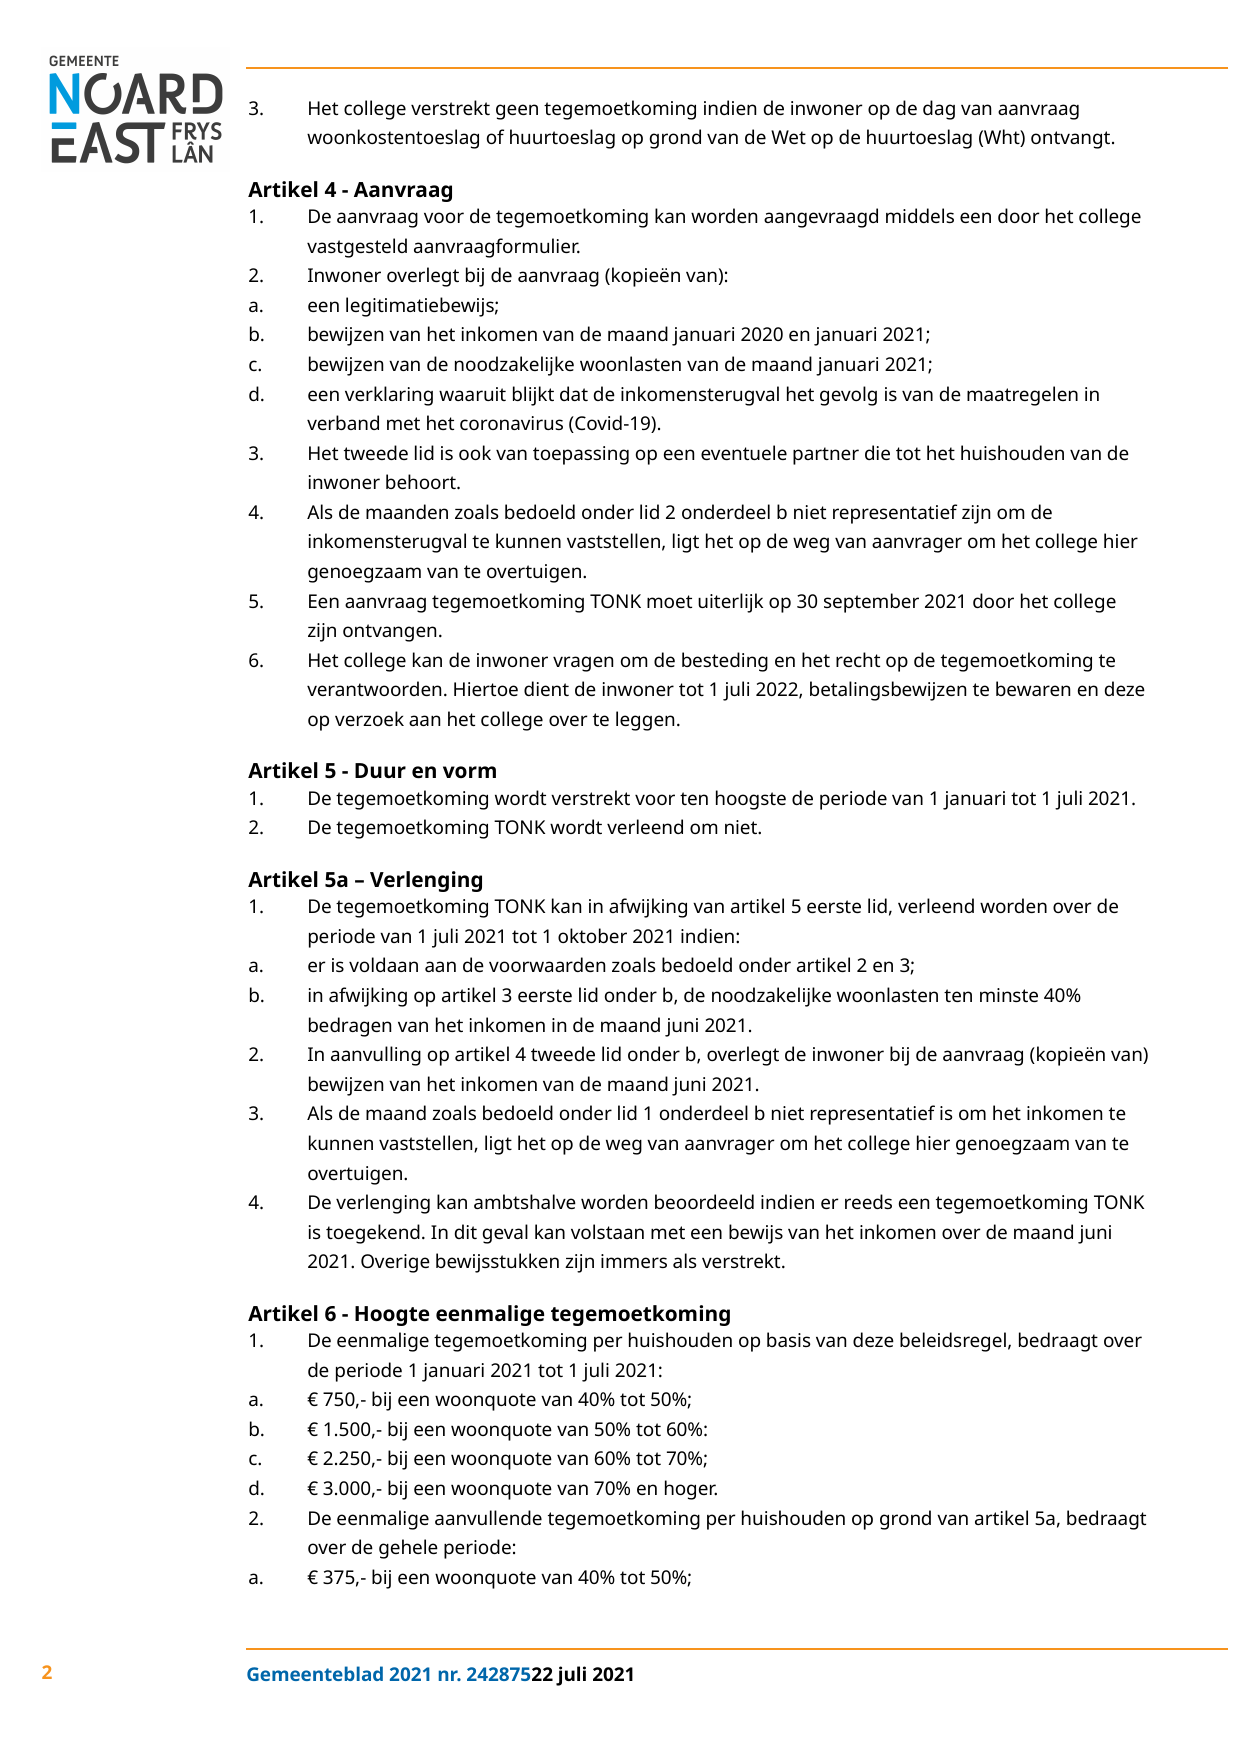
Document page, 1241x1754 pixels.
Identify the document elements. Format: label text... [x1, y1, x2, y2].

list De eenmalige aanvullende tegemoetkoming per huishouden op grond van artikel 5a, bedraagt over de gehele periode: [248, 1505, 1152, 1560]
picture [41, 47, 231, 172]
list De tegemoetkoming TONK kan in afwijking van artikel 5 eerste lid, verleend worden over de periode van 1 juli 2021 tot 1 oktober 2021 indien: [248, 893, 1152, 949]
text Artikel 5a – Verlenging [248, 865, 1152, 893]
text Artikel 6 - Hoogte eenmalige tegemoetkoming [248, 1299, 1152, 1327]
list De verlenging kan ambtshalve worden beoordeeld indien er reeds een tegemoetkoming TONK is toegekend. In dit geval kan volstaan met een bewijs van het inkomen over de maand juni 2021. Overige bewijsstukken zijn immers als verstrekt. [248, 1189, 1152, 1274]
list bewijzen van het inkomen van de maand januari 2020 en januari 2021; [248, 322, 1152, 347]
list een verklaring waaruit blijkt dat de inkomensterugval het gevolg is van de maatregelen in verband met het coronavirus (Covid-19). [248, 381, 1152, 436]
list Het college kan de inwoner vragen om de besteding en het recht op de tegemoetkoming te verantwoorden. Hiertoe dient de inwoner tot 1 juli 2022, betalingsbewijzen te bewaren en deze op verzoek aan het college over te leggen. [248, 647, 1152, 732]
list € 3.000,- bij een woonquote van 70% en hoger. [248, 1475, 1152, 1501]
list Het college verstrekt geen tegemoetkoming indien de inwoner op de dag van aanvraag woonkostentoeslag of huurtoeslag op grond van de Wet op de huurtoeslag (Wht) ontvangt. [248, 95, 1152, 150]
list De tegemoetkoming wordt verstrekt voor ten hoogste de periode van 1 januari tot 1 juli 2021. [248, 785, 1152, 811]
list € 750,- bij een woonquote van 40% tot 50%; [248, 1386, 1152, 1412]
list In aanvulling op artikel 4 tweede lid onder b, overlegt de inwoner bij de aanvraag (kopieën van) bewijzen van het inkomen van de maand juni 2021. [248, 1041, 1152, 1097]
list € 375,- bij een woonquote van 40% tot 50%; [248, 1564, 1152, 1590]
list De eenmalige tegemoetkoming per huishouden op basis van deze beleidsregel, bedraagt over de periode 1 januari 2021 tot 1 juli 2021: [248, 1327, 1152, 1383]
list er is voldaan aan de voorwaarden zoals bedoeld onder artikel 2 en 3; [248, 953, 1152, 978]
list € 2.250,- bij een woonquote van 60% tot 70%; [248, 1446, 1152, 1471]
list Als de maand zoals bedoeld onder lid 1 onderdeel b niet representatief is om het inkomen te kunnen vaststellen, ligt het op de weg van aanvrager om het college hier genoegzaam van te overtuigen. [248, 1101, 1152, 1185]
list € 1.500,- bij een woonquote van 50% tot 60%: [248, 1416, 1152, 1442]
text Artikel 5 - Duur en vorm [248, 757, 1152, 785]
list in afwijking op artikel 3 eerste lid onder b, de noodzakelijke woonlasten ten minste 40% bedragen van het inkomen in de maand juni 2021. [248, 982, 1152, 1037]
list De tegemoetkoming TONK wordt verleend om niet. [248, 814, 1152, 840]
list Als de maanden zoals bedoeld onder lid 2 onderdeel b niet representatief zijn om de inkomensterugval te kunnen vaststellen, ligt het op de weg van aanvrager om het college hier genoegzaam van te overtuigen. [248, 499, 1152, 584]
list bewijzen van de noodzakelijke woonlasten van de maand januari 2021; [248, 351, 1152, 377]
list Inwoner overlegt bij de aanvraag (kopieën van): [248, 262, 1152, 288]
list Een aanvraag tegemoetkoming TONK moet uiterlijk op 30 september 2021 door het college zijn ontvangen. [248, 588, 1152, 643]
list een legitimatiebewijs; [248, 292, 1152, 318]
list Het tweede lid is ook van toepassing op een eventuele partner die tot het huishouden van de inwoner behoort. [248, 440, 1152, 495]
text Artikel 4 - Aanvraag [248, 175, 1152, 203]
list De aanvraag voor de tegemoetkoming kan worden aangevraagd middels een door het college vastgesteld aanvraagformulier. [248, 203, 1152, 258]
